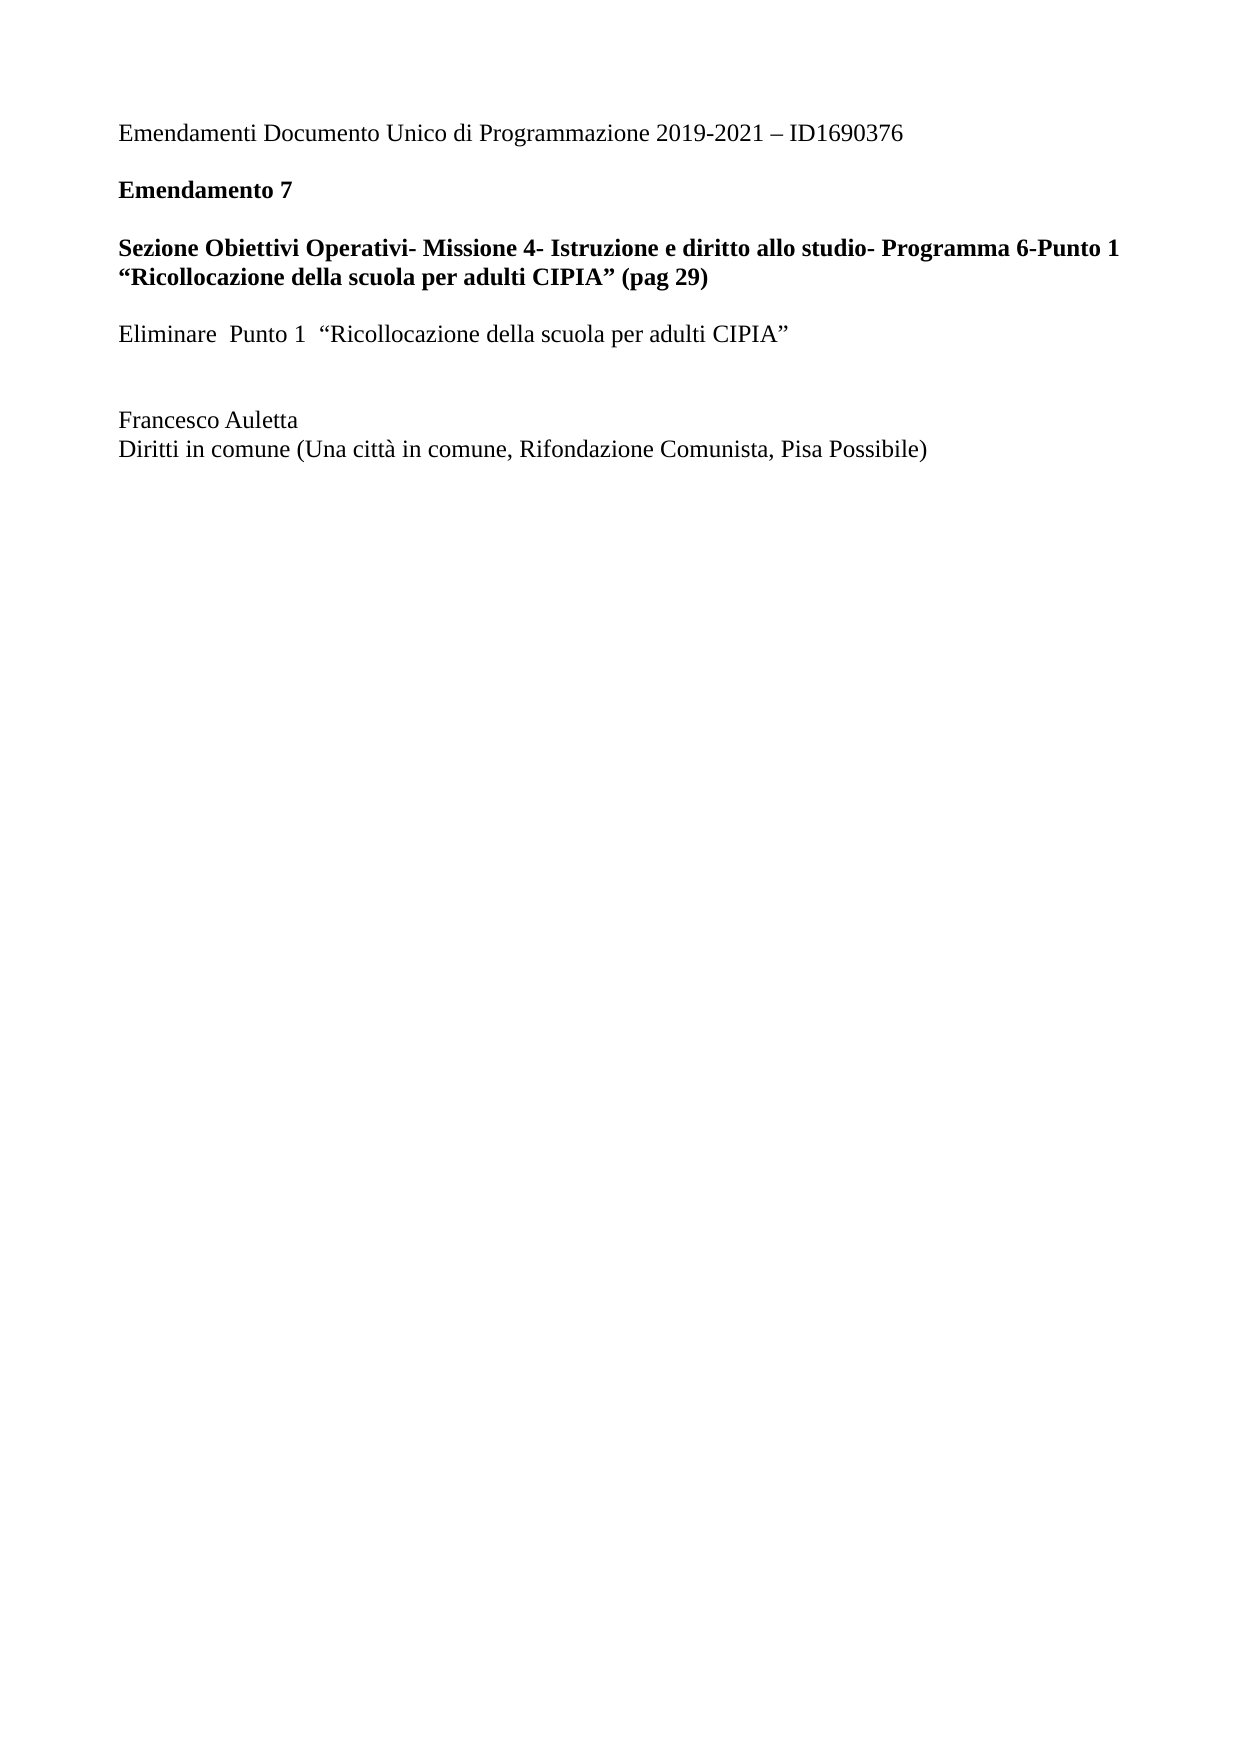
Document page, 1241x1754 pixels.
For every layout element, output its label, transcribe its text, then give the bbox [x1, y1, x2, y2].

text Sezione Obiettivi Operativi- Missione 4- Istruzione e diritto allo studio- Programma 6-Punto 1 “Ricollocazione della scuola per adulti CIPIA” (pag 29) [118, 233, 1122, 291]
text Diritti in comune (Una città in comune, Rifondazione Comunista, Pisa Possibile) [118, 434, 1122, 463]
text Emendamenti Documento Unico di Programmazione 2019-2021 – ID1690376 [118, 118, 1122, 147]
text Eliminare Punto 1 “Ricollocazione della scuola per adulti CIPIA” [118, 319, 1122, 348]
text Emendamento 7 [118, 176, 1122, 204]
text Francesco Auletta [118, 406, 1122, 434]
